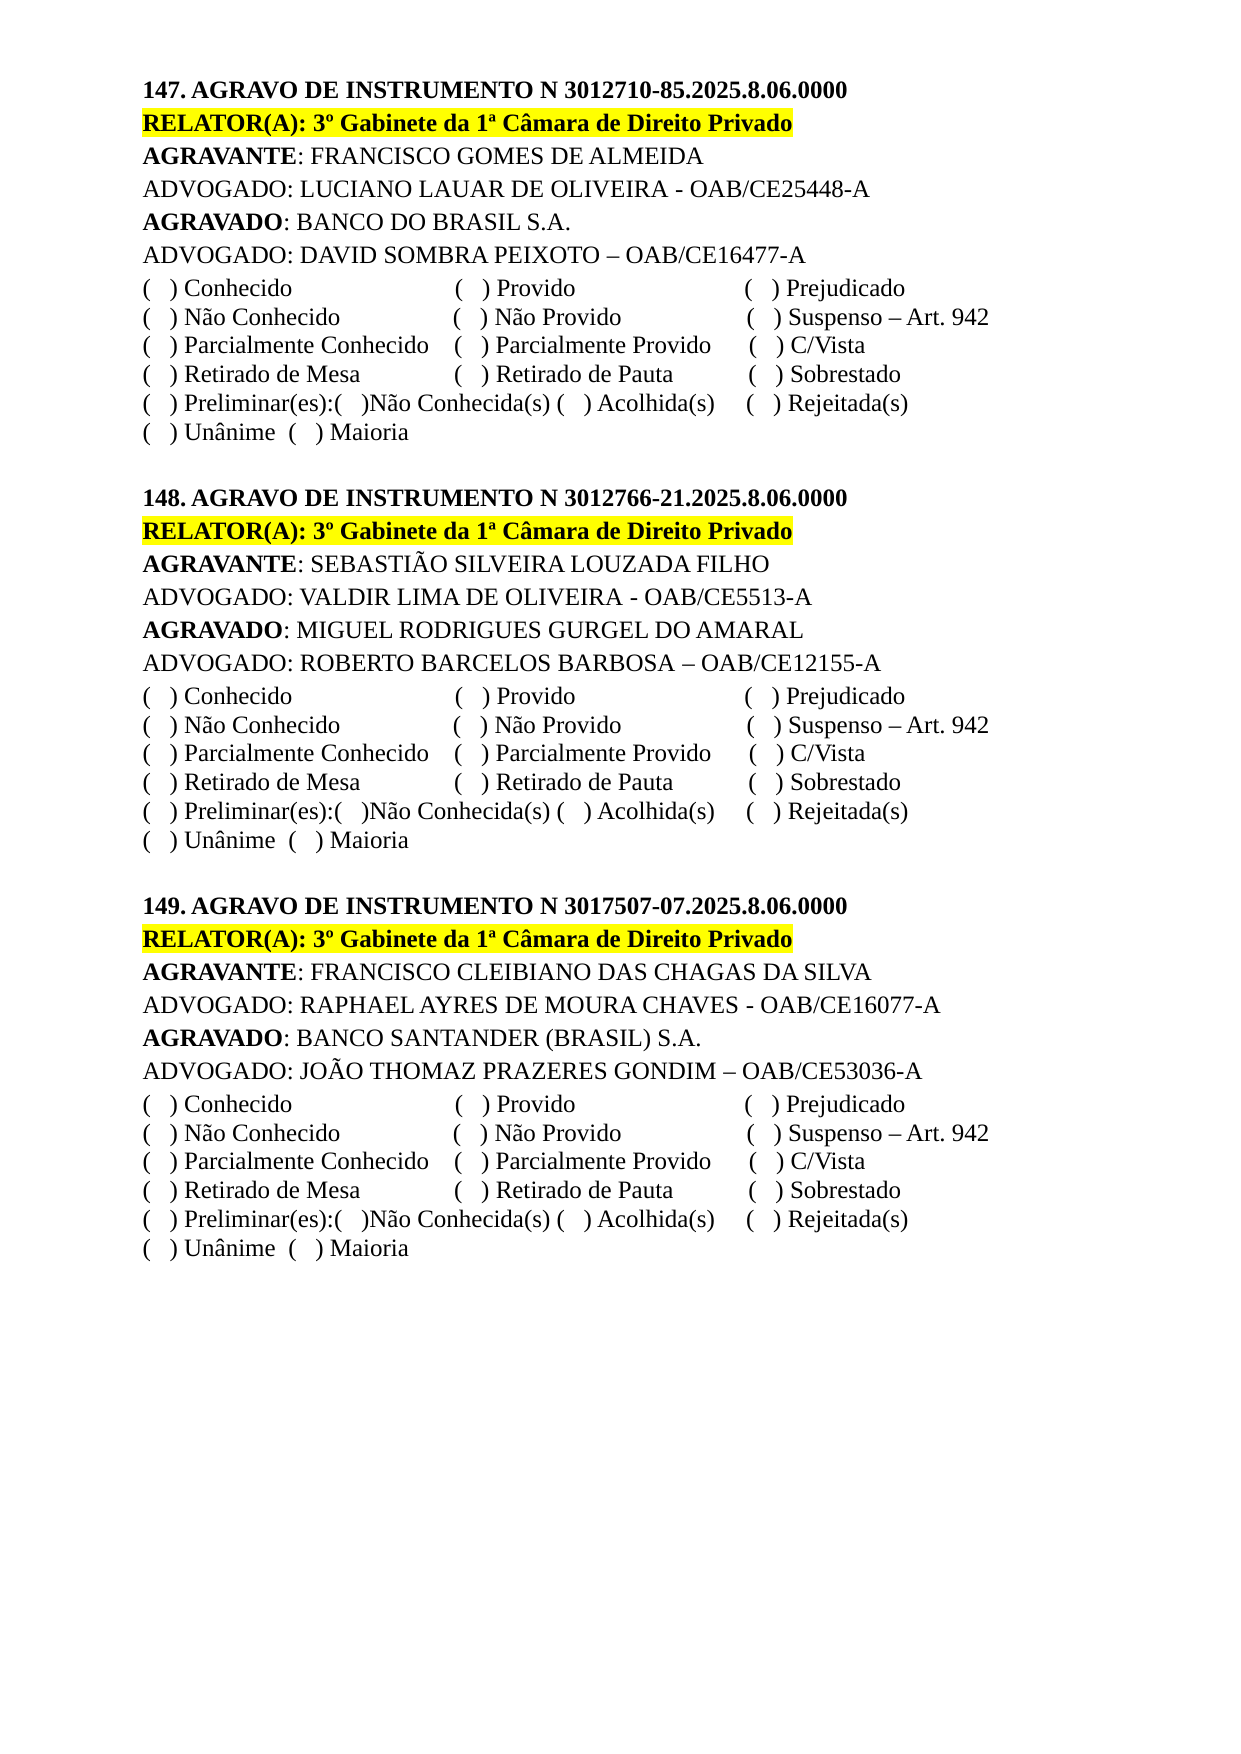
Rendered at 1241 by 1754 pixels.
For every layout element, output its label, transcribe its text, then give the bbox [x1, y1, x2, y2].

text ( ) Preliminar(es):( )Não Conhecida(s) ( ) Acolhida(s) ( ) Rejeitada(s) [142, 796, 1158, 825]
text ( ) Unânime ( ) Maioria [142, 1233, 1188, 1327]
text ( ) Conhecido ( ) Provido ( ) Prejudicado [142, 1089, 1141, 1118]
text ( ) Retirado de Mesa ( ) Retirado de Pauta ( ) Sobrestado [142, 767, 1158, 796]
text ( ) Parcialmente Conhecido ( ) Parcialmente Provido ( ) C/Vista [142, 738, 1158, 767]
text ( ) Não Conhecido ( ) Não Provido ( ) Suspenso – Art. 942 [142, 302, 1158, 331]
text ( ) Parcialmente Conhecido ( ) Parcialmente Provido ( ) C/Vista [142, 331, 1158, 359]
text ( ) Conhecido ( ) Provido ( ) Prejudicado [142, 681, 1141, 710]
text ( ) Retirado de Mesa ( ) Retirado de Pauta ( ) Sobrestado [142, 359, 1158, 388]
text ( ) Preliminar(es):( )Não Conhecida(s) ( ) Acolhida(s) ( ) Rejeitada(s) [142, 1204, 1158, 1233]
text ( ) Conhecido ( ) Provido ( ) Prejudicado [142, 273, 1141, 302]
text ( ) Parcialmente Conhecido ( ) Parcialmente Provido ( ) C/Vista [142, 1146, 1158, 1175]
text 147. AGRAVO DE INSTRUMENTO N 3012710-85.2025.8.06.0000 RELATOR(A): 3º Gabinete da 1ª Câmara de Direito Privado AGRAVANTE: FRANCISCO GOMES DE ALMEIDA ADVOGADO: LUCIANO LAUAR DE OLIVEIRA - OAB/CE25448-A AGRAVADO: BANCO DO BRASIL S.A. ADVOGADO: DAVID SOMBRA PEIXOTO – OAB/CE16477-A [142, 75, 1188, 269]
text ( ) Retirado de Mesa ( ) Retirado de Pauta ( ) Sobrestado [142, 1175, 1158, 1204]
text ( ) Preliminar(es):( )Não Conhecida(s) ( ) Acolhida(s) ( ) Rejeitada(s) [142, 388, 1158, 417]
text ( ) Unânime ( ) Maioria 148. AGRAVO DE INSTRUMENTO N 3012766-21.2025.8.06.0000 RELATOR(A): 3º Gabinete da 1ª Câmara de Direito Privado AGRAVANTE: SEBASTIÃO SILVEIRA LOUZADA FILHO ADVOGADO: VALDIR LIMA DE OLIVEIRA - OAB/CE5513-A AGRAVADO: MIGUEL RODRIGUES GURGEL DO AMARAL ADVOGADO: ROBERTO BARCELOS BARBOSA – OAB/CE12155-A [142, 417, 1188, 677]
text ( ) Não Conhecido ( ) Não Provido ( ) Suspenso – Art. 942 [142, 1118, 1158, 1146]
text ( ) Unânime ( ) Maioria 149. AGRAVO DE INSTRUMENTO N 3017507-07.2025.8.06.0000 RELATOR(A): 3º Gabinete da 1ª Câmara de Direito Privado AGRAVANTE: FRANCISCO CLEIBIANO DAS CHAGAS DA SILVA ADVOGADO: RAPHAEL AYRES DE MOURA CHAVES - OAB/CE16077-A AGRAVADO: BANCO SANTANDER (BRASIL) S.A. ADVOGADO: JOÃO THOMAZ PRAZERES GONDIM – OAB/CE53036-A [142, 825, 1188, 1085]
text ( ) Não Conhecido ( ) Não Provido ( ) Suspenso – Art. 942 [142, 710, 1158, 738]
